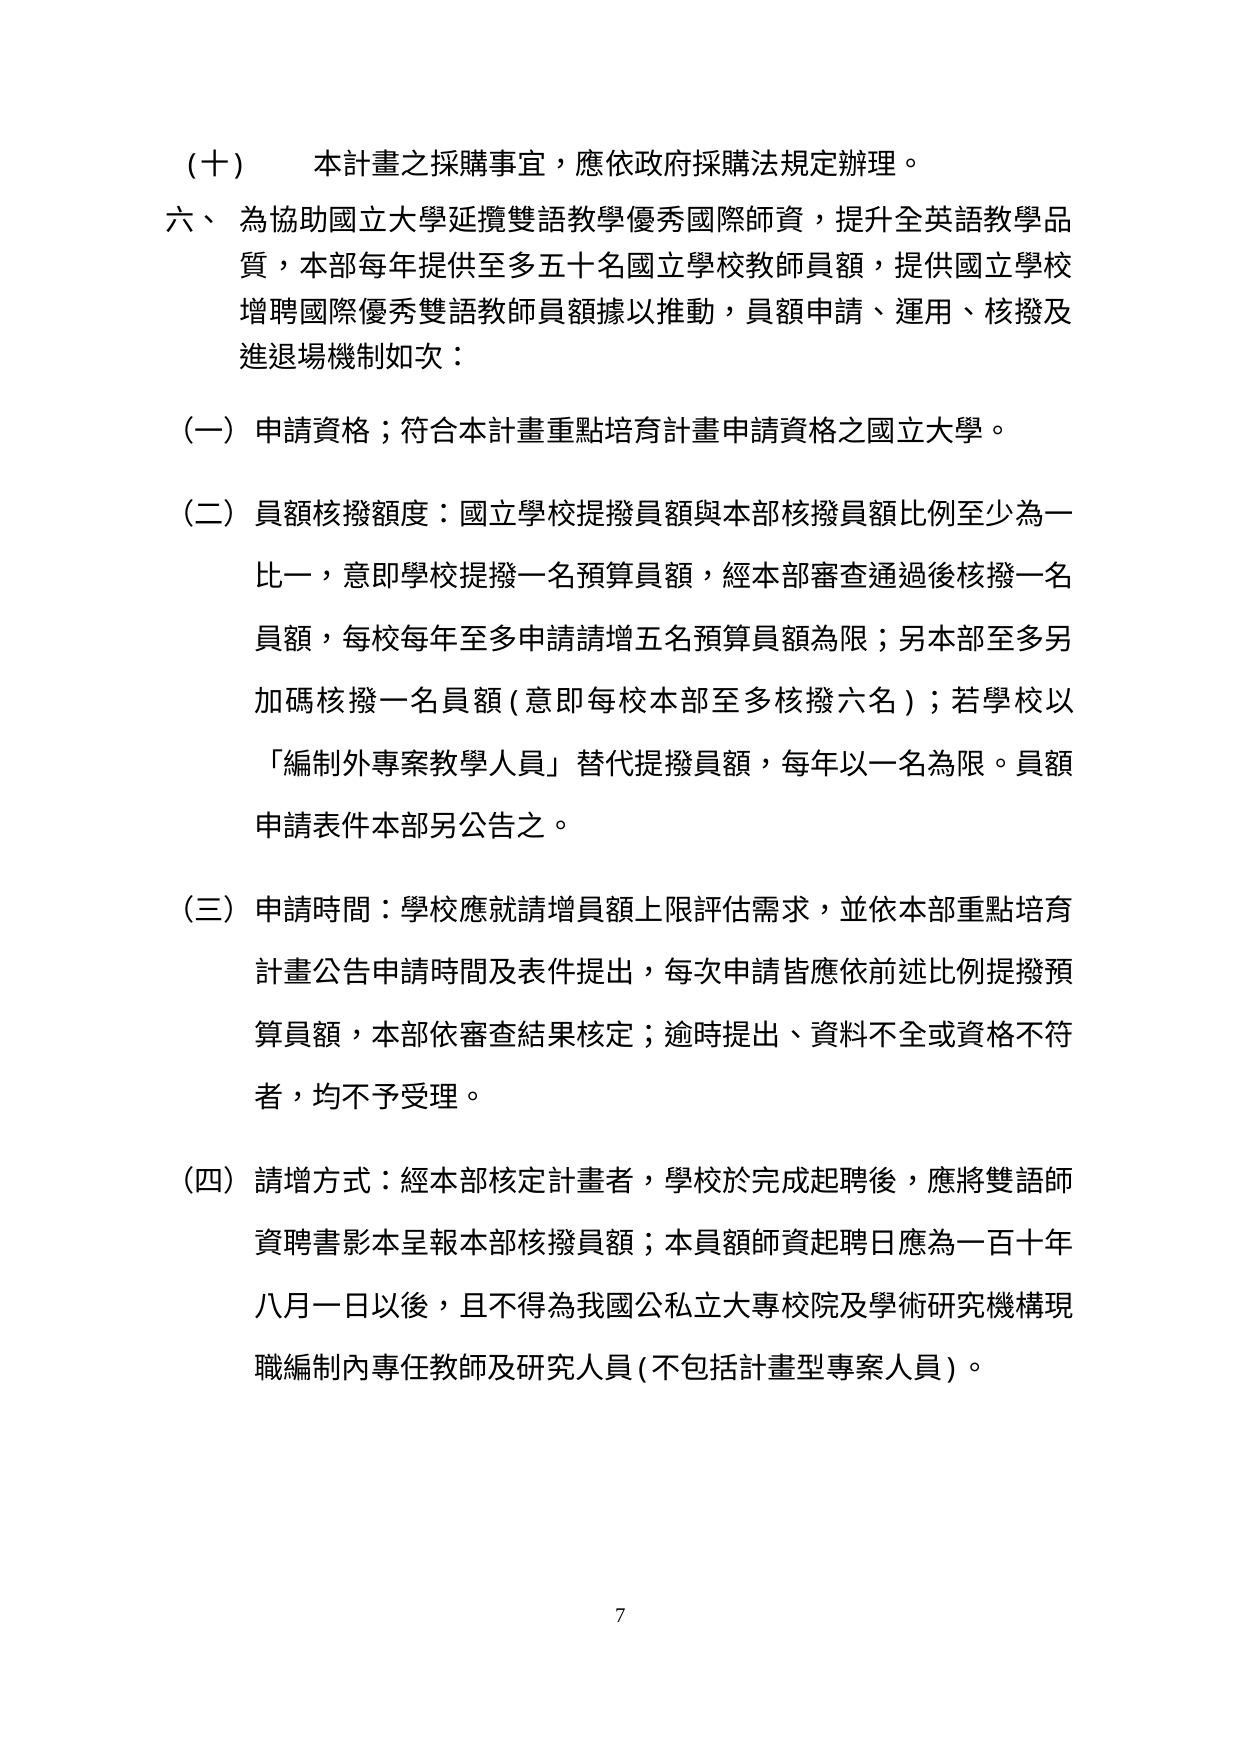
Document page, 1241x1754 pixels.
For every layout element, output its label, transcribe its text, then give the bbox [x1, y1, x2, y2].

list 請增方式：經本部核定計畫者，學校於完成起聘後，應將雙語師資聘書影本呈報本部核撥員額；本員額師資起聘日應為一百十年八月一日以後，且不得為我國公私立大專校院及學術研究機構現職編制內專任教師及研究人員(不包括計畫型專案人員)。 [165, 1137, 1075, 1387]
list 申請資格；符合本計畫重點培育計畫申請資格之國立大學。 [165, 387, 1075, 449]
text (十) 本計畫之採購事宜，應依政府採購法規定辦理。 [165, 120, 1075, 182]
list 申請時間：學校應就請增員額上限評估需求，並依本部重點培育計畫公告申請時間及表件提出，每次申請皆應依前述比例提撥預算員額，本部依審查結果核定；逾時提出、資料不全或資格不符者，均不予受理。 [165, 866, 1075, 1116]
list 為協助國立大學延攬雙語教學優秀國際師資，提升全英語教學品質，本部每年提供至多五十名國立學校教師員額，提供國立學校增聘國際優秀雙語教師員額據以推動，員額申請、運用、核撥及進退場機制如次： [165, 193, 1075, 376]
list 員額核撥額度：國立學校提撥員額與本部核撥員額比例至少為一比一，意即學校提撥一名預算員額，經本部審查通過後核撥一名員額，每校每年至多申請請增五名預算員額為限；另本部至多另加碼核撥一名員額(意即每校本部至多核撥六名)；若學校以「編制外專案教學人員」替代提撥員額，每年以一名為限。員額申請表件本部另公告之。 [165, 470, 1075, 845]
